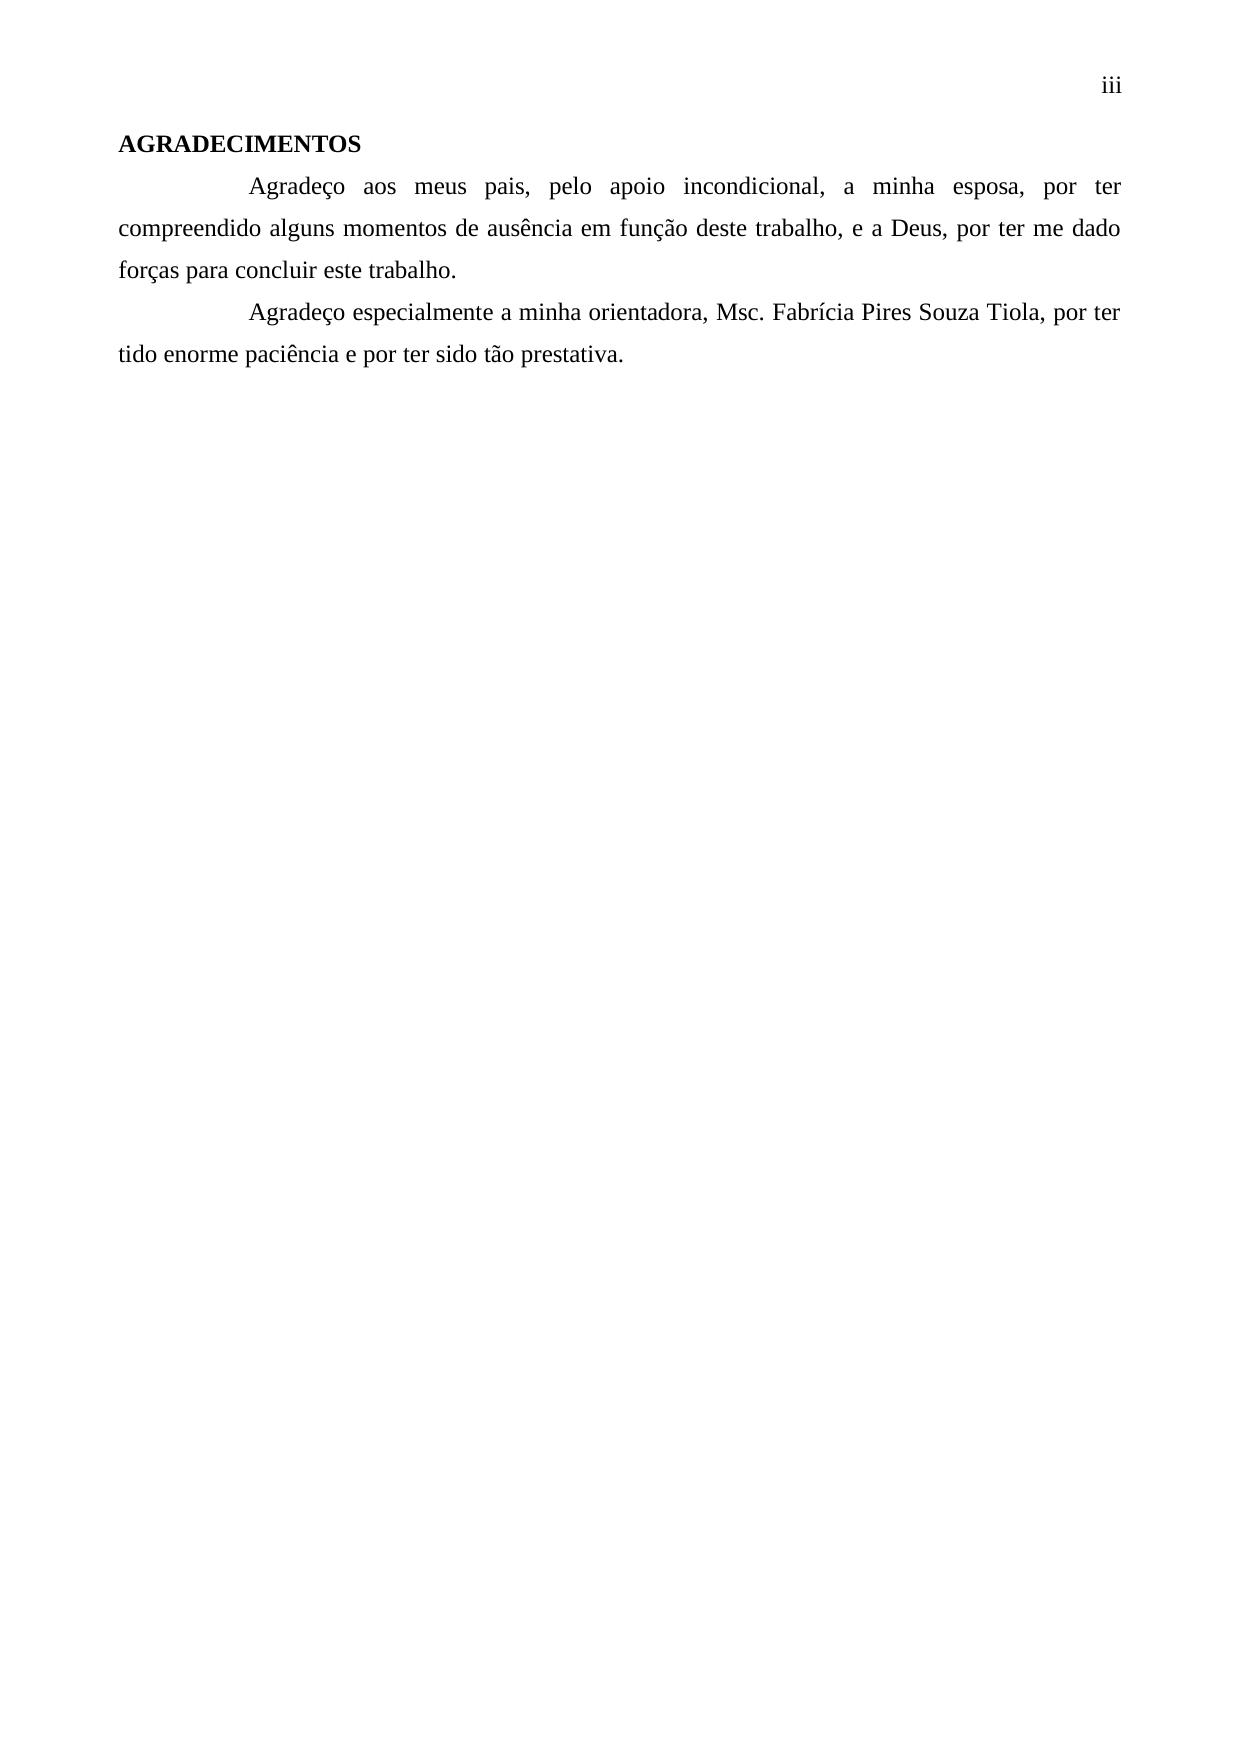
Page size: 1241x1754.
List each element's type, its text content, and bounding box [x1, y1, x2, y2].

text Agradeço especialmente a minha orientadora, Msc. Fabrícia Pires Souza Tiola, por ter tido enorme paciência e por ter sido tão prestativa. [118, 298, 1122, 368]
text Agradeço aos meus pais, pelo apoio incondicional, a minha esposa, por ter compreendido alguns momentos de ausência em função deste trabalho, e a Deus, por ter me dado forças para concluir este trabalho. [118, 172, 1122, 284]
text AGRADECIMENTOS [118, 130, 1122, 158]
